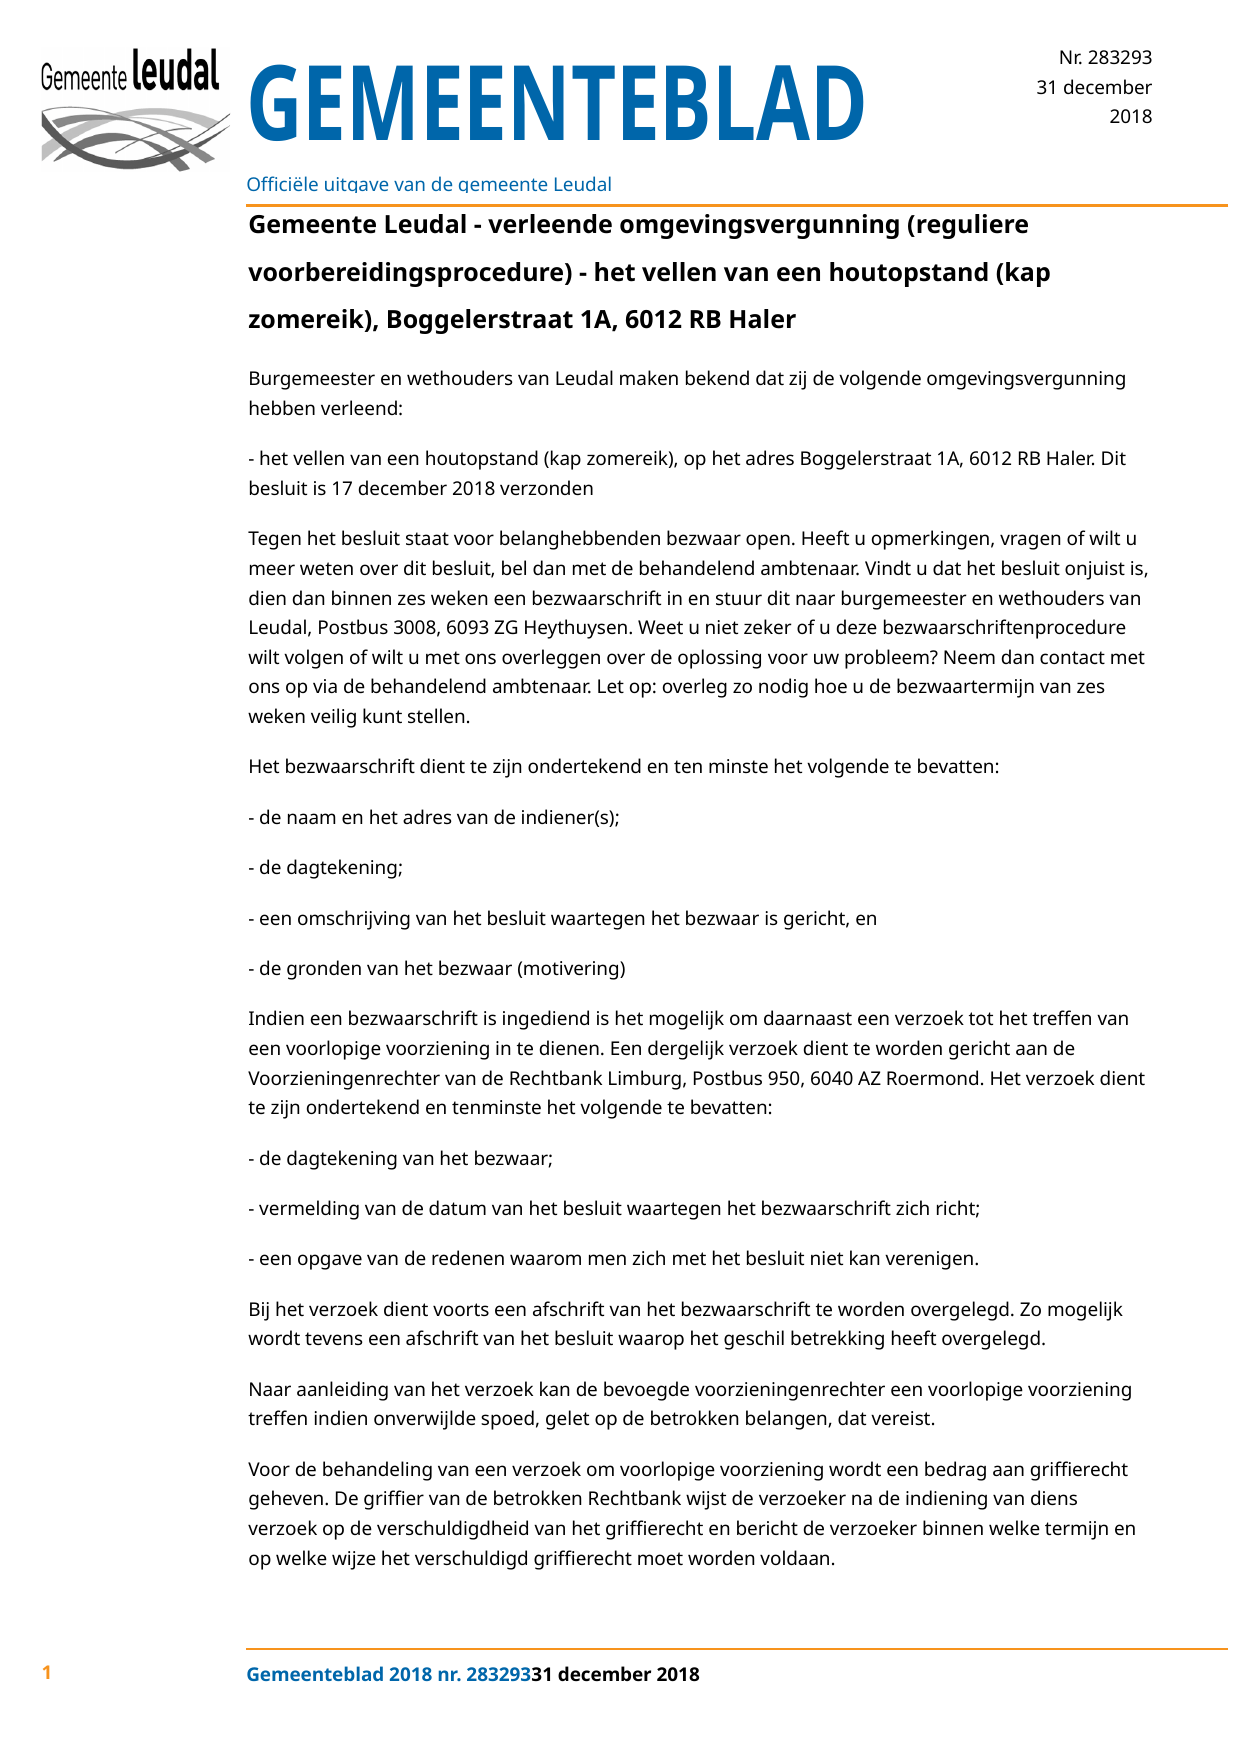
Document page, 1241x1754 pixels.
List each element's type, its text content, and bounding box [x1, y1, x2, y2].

text - de dagtekening; [248, 854, 1152, 880]
text Voor de behandeling van een verzoek om voorlopige voorziening wordt een bedrag aan griffierecht geheven. De griffier van de betrokken Rechtbank wijst de verzoeker na de indiening van diens verzoek op de verschuldigdheid van het griffierecht en bericht de verzoeker binnen welke termijn en op welke wijze het verschuldigd griffierecht moet worden voldaan. [248, 1456, 1152, 1570]
text Het bezwaarschrift dient te zijn ondertekend en ten minste het volgende te bevatten: [248, 753, 1152, 779]
text - de naam en het adres van de indiener(s); [248, 804, 1152, 829]
text - een omschrijving van het besluit waartegen het bezwaar is gericht, en [248, 905, 1152, 930]
text - de dagtekening van het bezwaar; [248, 1145, 1152, 1170]
text Indien een bezwaarschrift is ingediend is het mogelijk om daarnaast een verzoek tot het treffen van een voorlopige voorziening in te dienen. Een dergelijk verzoek dient te worden gericht aan de Voorzieningenrechter van de Rechtbank Limburg, Postbus 950, 6040 AZ Roermond. Het verzoek dient te zijn ondertekend en tenminste het volgende te bevatten: [248, 1006, 1152, 1120]
text - vermelding van de datum van het besluit waartegen het bezwaarschrift zich richt; [248, 1195, 1152, 1221]
text Bij het verzoek dient voorts een afschrift van het bezwaarschrift te worden overgelegd. Zo mogelijk wordt tevens een afschrift van het besluit waarop het geschil betrekking heeft overgelegd. [248, 1296, 1152, 1351]
text Tegen het besluit staat voor belanghebbenden bezwaar open. Heeft u opmerkingen, vragen of wilt u meer weten over dit besluit, bel dan met de behandelend ambtenaar. Vindt u dat het besluit onjuist is, dien dan binnen zes weken een bezwaarschrift in en stuur dit naar burgemeester en wethouders van Leudal, Postbus 3008, 6093 ZG Heythuysen. Weet u niet zeker of u deze bezwaarschriftenprocedure wilt volgen of wilt u met ons overleggen over de oplossing voor uw probleem? Neem dan contact met ons op via de behandelend ambtenaar. Let op: overleg zo nodig hoe u de bezwaartermijn van zes weken veilig kunt stellen. [248, 526, 1152, 729]
text Naar aanleiding van het verzoek kan de bevoegde voorzieningenrechter een voorlopige voorziening treffen indien onverwijlde spoed, gelet op de betrokken belangen, dat vereist. [248, 1376, 1152, 1431]
text - de gronden van het bezwaar (motivering) [248, 955, 1152, 981]
text Gemeente Leudal - verleende omgevingsvergunning (reguliere voorbereidingsprocedure) - het vellen van een houtopstand (kap zomereik), Boggelerstraat 1A, 6012 RB Haler [248, 207, 1152, 336]
text - het vellen van een houtopstand (kap zomereik), op het adres Boggelerstraat 1A, 6012 RB Haler. Dit besluit is 17 december 2018 verzonden [248, 446, 1152, 501]
text - een opgave van de redenen waarom men zich met het besluit niet kan verenigen. [248, 1246, 1152, 1271]
text Burgemeester en wethouders van Leudal maken bekend dat zij de volgende omgevingsvergunning hebben verleend: [248, 366, 1152, 421]
picture [41, 47, 231, 172]
